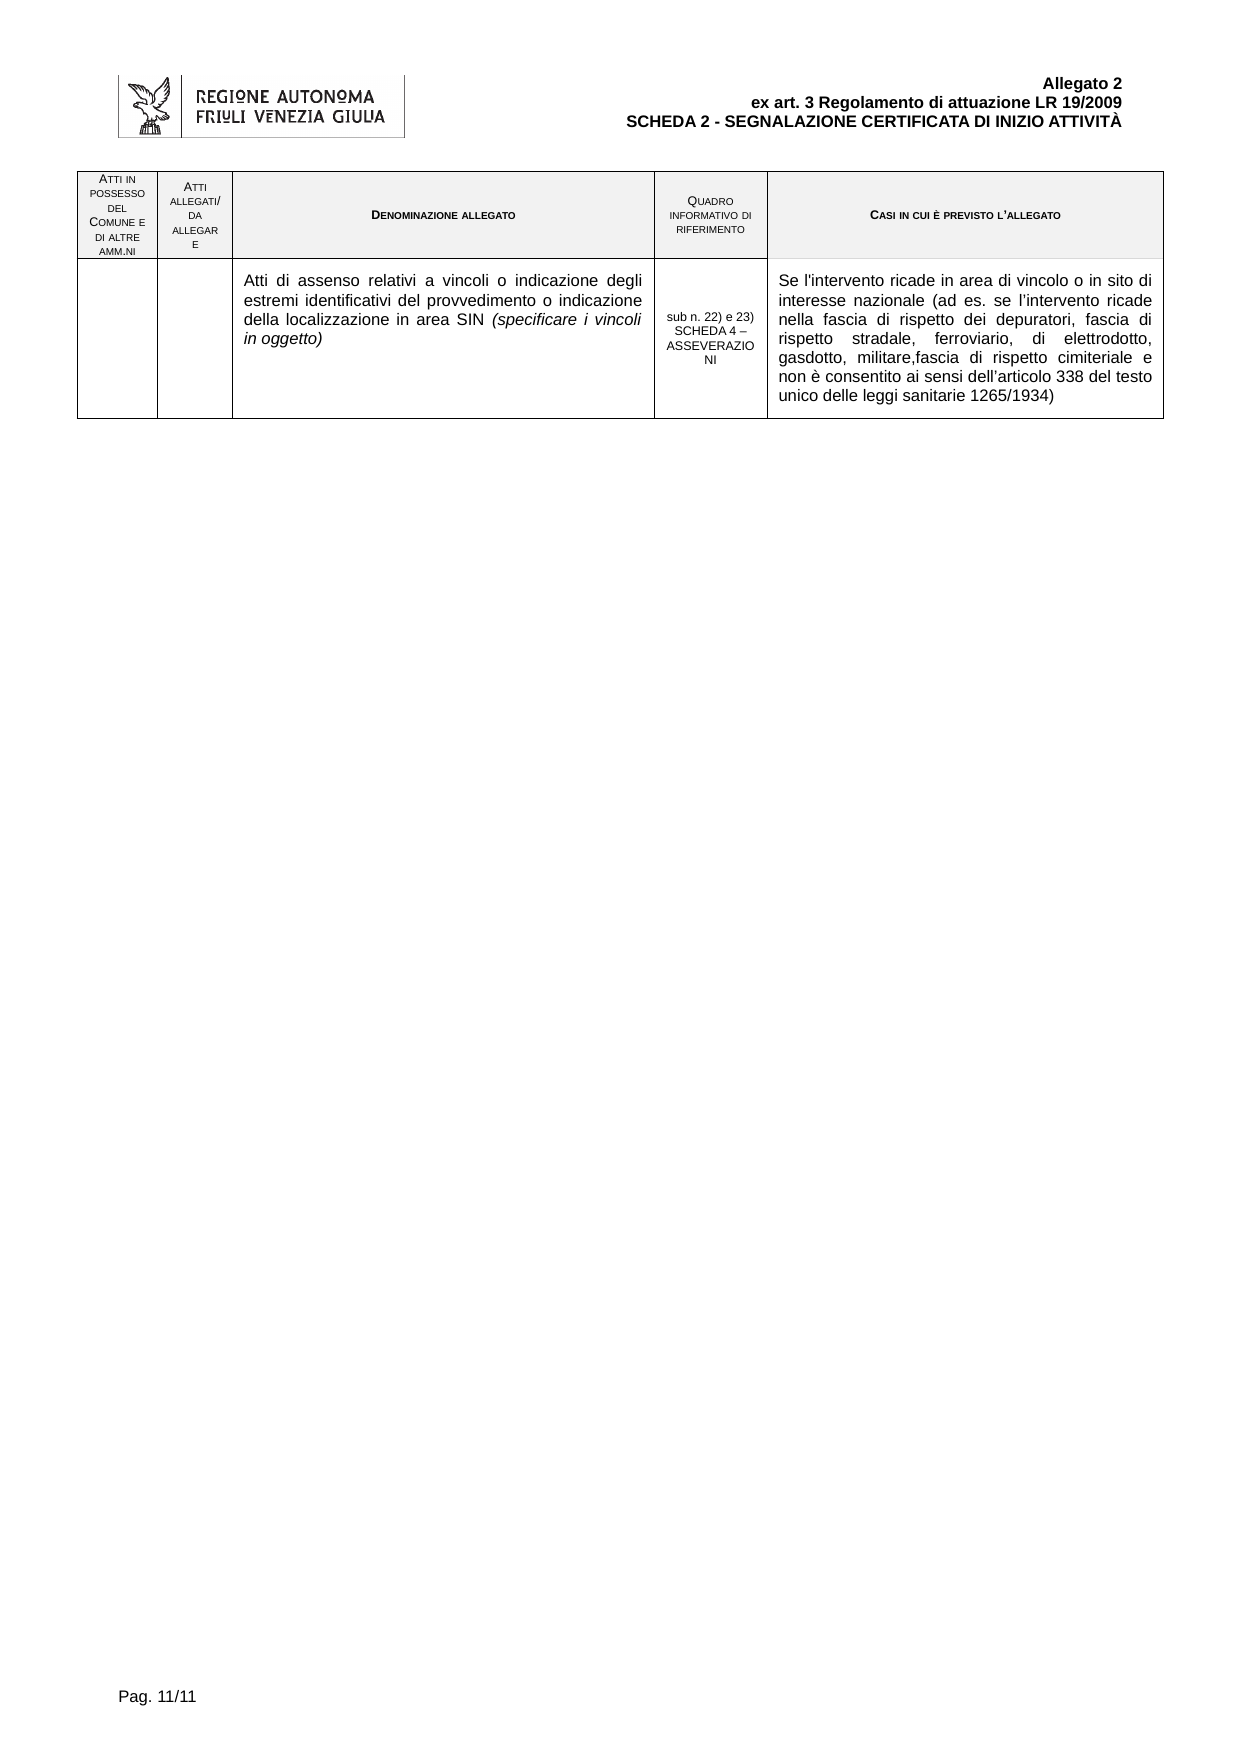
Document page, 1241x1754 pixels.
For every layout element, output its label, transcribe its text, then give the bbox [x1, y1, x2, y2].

table_header Casi in cui è previsto l’allegato [768, 172, 1163, 258]
table_header Atti in possesso del Comune e di altre amm.ni [78, 172, 157, 258]
table_header Denominazione allegato [233, 172, 654, 258]
table_cell Atti di assenso relativi a vincoli o indicazione degli estremi identificativi del provvedimento o indicazione della localizzazione in area SIN (specificare i vincoli in oggetto) [233, 259, 654, 418]
table_header Quadro informativo di riferimento [655, 172, 767, 258]
table_cell sub n. 22) e 23) SCHEDA 4 – ASSEVERAZIONI [655, 259, 767, 418]
table_cell [158, 259, 232, 418]
table_cell Se l'intervento ricade in area di vincolo o in sito di interesse nazionale (ad es. se l’intervento ricade nella fascia di rispetto dei depuratori, fascia di rispetto stradale, ferroviario, di elettrodotto, gasdotto, militare,fascia di rispetto cimiteriale e non è consentito ai sensi dell’articolo 338 del testo unico delle leggi sanitarie 1265/1934) [768, 259, 1163, 418]
table_header Atti allegati/da allegare [158, 172, 232, 258]
table_cell [78, 259, 157, 418]
